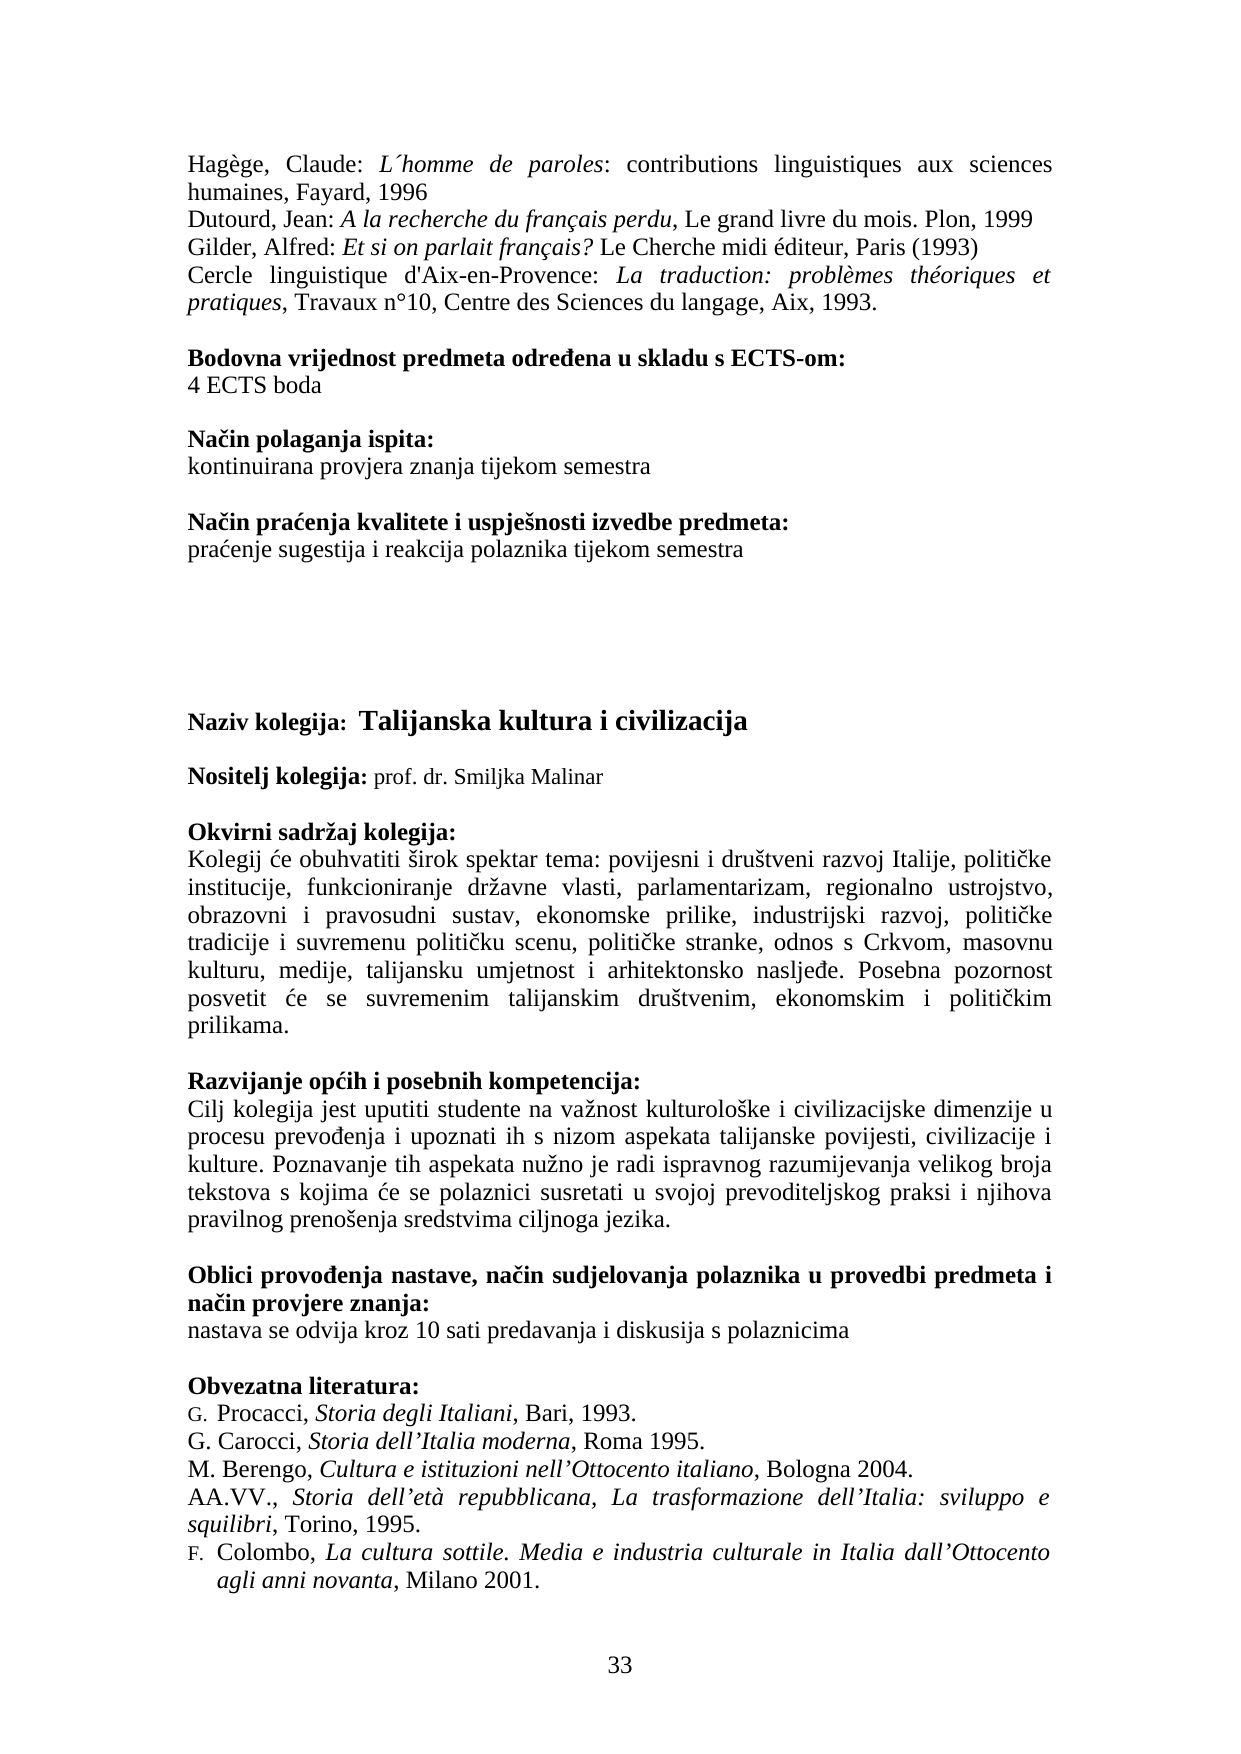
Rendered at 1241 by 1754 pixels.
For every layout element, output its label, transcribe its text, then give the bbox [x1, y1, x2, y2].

text kontinuirana provjera znanja tijekom semestra [187, 452, 1053, 480]
text Cilj kolegija jest uputiti studente na važnost kulturološke i civilizacijske dimenzije u procesu prevođenja i upoznati ih s nizom aspekata talijanske povijesti, civilizacije i kulture. Poznavanje tih aspekata nužno je radi ispravnog razumijevanja velikog broja tekstova s kojima će se polaznici susretati u svojoj prevoditeljskog praksi i njihova pravilnog prenošenja sredstvima ciljnoga jezika. [187, 1095, 1053, 1233]
text Gilder, Alfred: Et si on parlait français? Le Cherche midi éditeur, Paris (1993) [187, 233, 1053, 261]
text Kolegij će obuhvatiti širok spektar tema: povijesni i društveni razvoj Italije, političke institucije, funkcioniranje državne vlasti, parlamentarizam, regionalno ustrojstvo, obrazovni i pravosudni sustav, ekonomske prilike, industrijski razvoj, političke tradicije i suvremenu političku scenu, političke stranke, odnos s Crkvom, masovnu kulturu, medije, talijansku umjetnost i arhitektonsko nasljeđe. Posebna pozornost posvetit će se suvremenim talijanskim društvenim, ekonomskim i političkim prilikama. [187, 845, 1053, 1039]
list Procacci, Storia degli Italiani, Bari, 1993. [187, 1399, 1053, 1427]
text Cercle linguistique d'Aix-en-Provence: La traduction: problèmes théoriques et pratiques, Travaux n°10, Centre des Sciences du langage, Aix, 1993. [187, 261, 1053, 316]
text Način polaganja ispita: [187, 425, 1053, 452]
text Bodovna vrijednost predmeta određena u skladu s ECTS-om: [187, 344, 1053, 372]
text Dutourd, Jean: A la recherche du français perdu, Le grand livre du mois. Plon, 1999 [187, 205, 1053, 233]
text Nositelj kolegija: prof. dr. Smiljka Malinar [187, 762, 1053, 790]
text Razvijanje općih i posebnih kompetencija: [187, 1067, 1053, 1095]
text Oblici provođenja nastave, način sudjelovanja polaznika u provedbi predmeta i način provjere znanja: [187, 1261, 1053, 1316]
list Colombo, La cultura sottile. Media e industria culturale in Italia dall’Ottocento agli anni novanta, Milano 2001. [187, 1538, 1053, 1593]
text M. Berengo, Cultura e istituzioni nell’Ottocento italiano, Bologna 2004. [187, 1455, 1053, 1483]
text Hagège, Claude: L´homme de paroles: contributions linguistiques aux sciences humaines, Fayard, 1996 [187, 150, 1053, 205]
text 4 ECTS boda [187, 372, 1053, 399]
text Naziv kolegija: Talijanska kultura i civilizacija [187, 704, 1053, 737]
text G. Carocci, Storia dell’Italia moderna, Roma 1995. [187, 1427, 1053, 1455]
text AA.VV., Storia dell’età repubblicana, La trasformazione dell’Italia: sviluppo e squilibri, Torino, 1995. [187, 1483, 1053, 1538]
text nastava se odvija kroz 10 sati predavanja i diskusija s polaznicima [187, 1316, 1053, 1344]
text praćenje sugestija i reakcija polaznika tijekom semestra [187, 536, 1053, 563]
text Obvezatna literatura: [187, 1372, 1053, 1399]
text Okvirni sadržaj kolegija: [187, 818, 1053, 845]
text Način praćenja kvalitete i uspješnosti izvedbe predmeta: [187, 508, 1053, 536]
